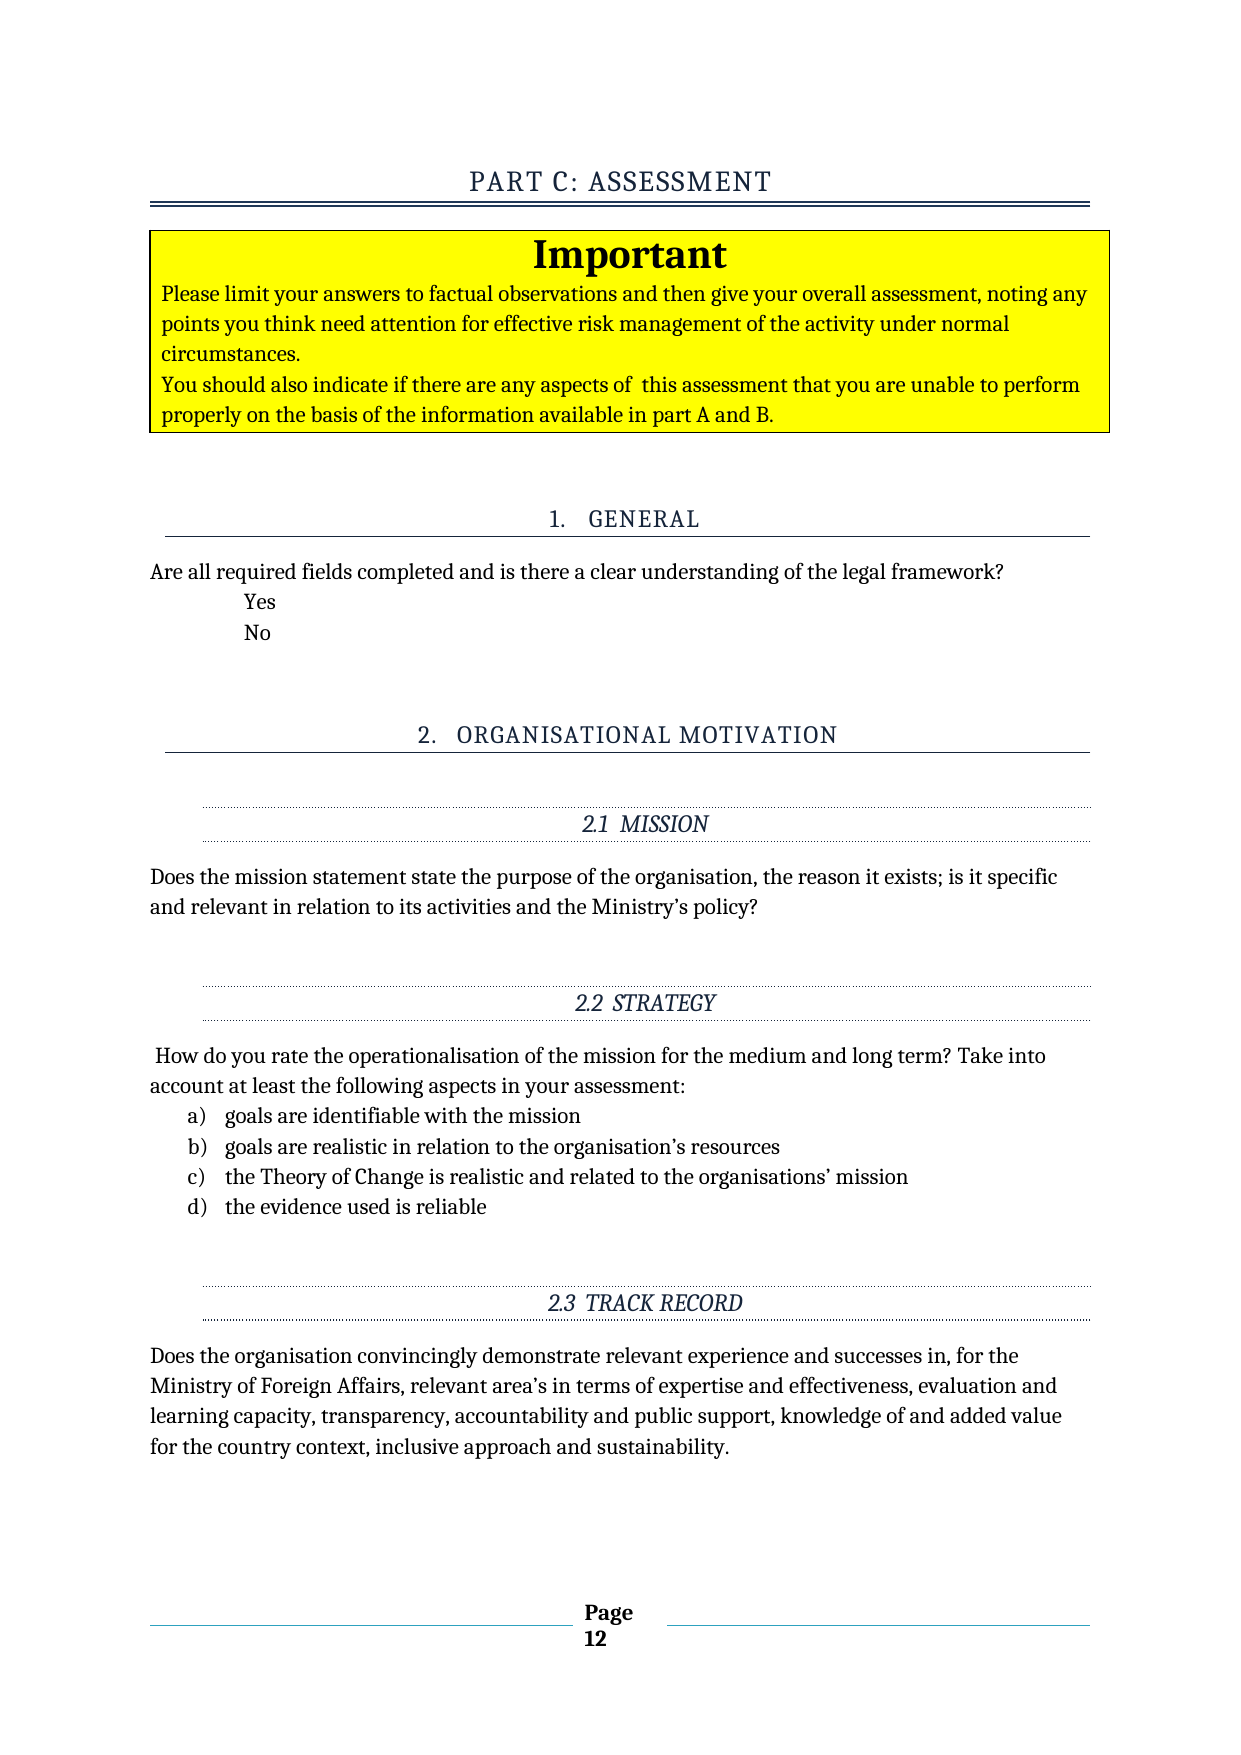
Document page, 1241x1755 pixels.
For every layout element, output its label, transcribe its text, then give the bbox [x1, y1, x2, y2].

list goals are identifiable with the mission [187, 1103, 1090, 1130]
text Does the organisation convincingly demonstrate relevant experience and successes in, for the Ministry of Foreign Affairs, relevant area’s in terms of expertise and effectiveness, evaluation and learning capacity, transparency, accountability and public support, knowledge of and added value for the country context, inclusive approach and sustainability. [150, 1343, 1090, 1460]
list the evidence used is reliable [187, 1194, 1090, 1220]
list goals are realistic in relation to the organisation’s resources [187, 1133, 1090, 1160]
table_header Important Please limit your answers to factual observations and then give your overall assessment, noting any points you think need attention for effective risk management of the activity under normal circumstances. You should also indicate if there are any aspects of this assessment that you are unable to perform properly on the basis of the information available in part A and B. [151, 231, 1109, 432]
text Yes No [150, 589, 1090, 646]
subtitle PART C: Assessment [150, 165, 1090, 201]
list Organisational motivation [165, 721, 1090, 752]
list Mission [202, 807, 1090, 842]
list Track record [202, 1286, 1090, 1321]
text How do you rate the operationalisation of the mission for the medium and long term? Take into account at least the following aspects in your assessment: [150, 1043, 1090, 1099]
list Strategy [202, 986, 1090, 1021]
list General [165, 505, 1090, 536]
text Does the mission statement state the purpose of the organisation, the reason it exists; is it specific and relevant in relation to its activities and the Ministry’s policy? [150, 864, 1090, 920]
list the Theory of Change is realistic and related to the organisations’ mission [187, 1164, 1090, 1190]
text Are all required fields completed and is there a clear understanding of the legal framework? [150, 559, 1090, 585]
